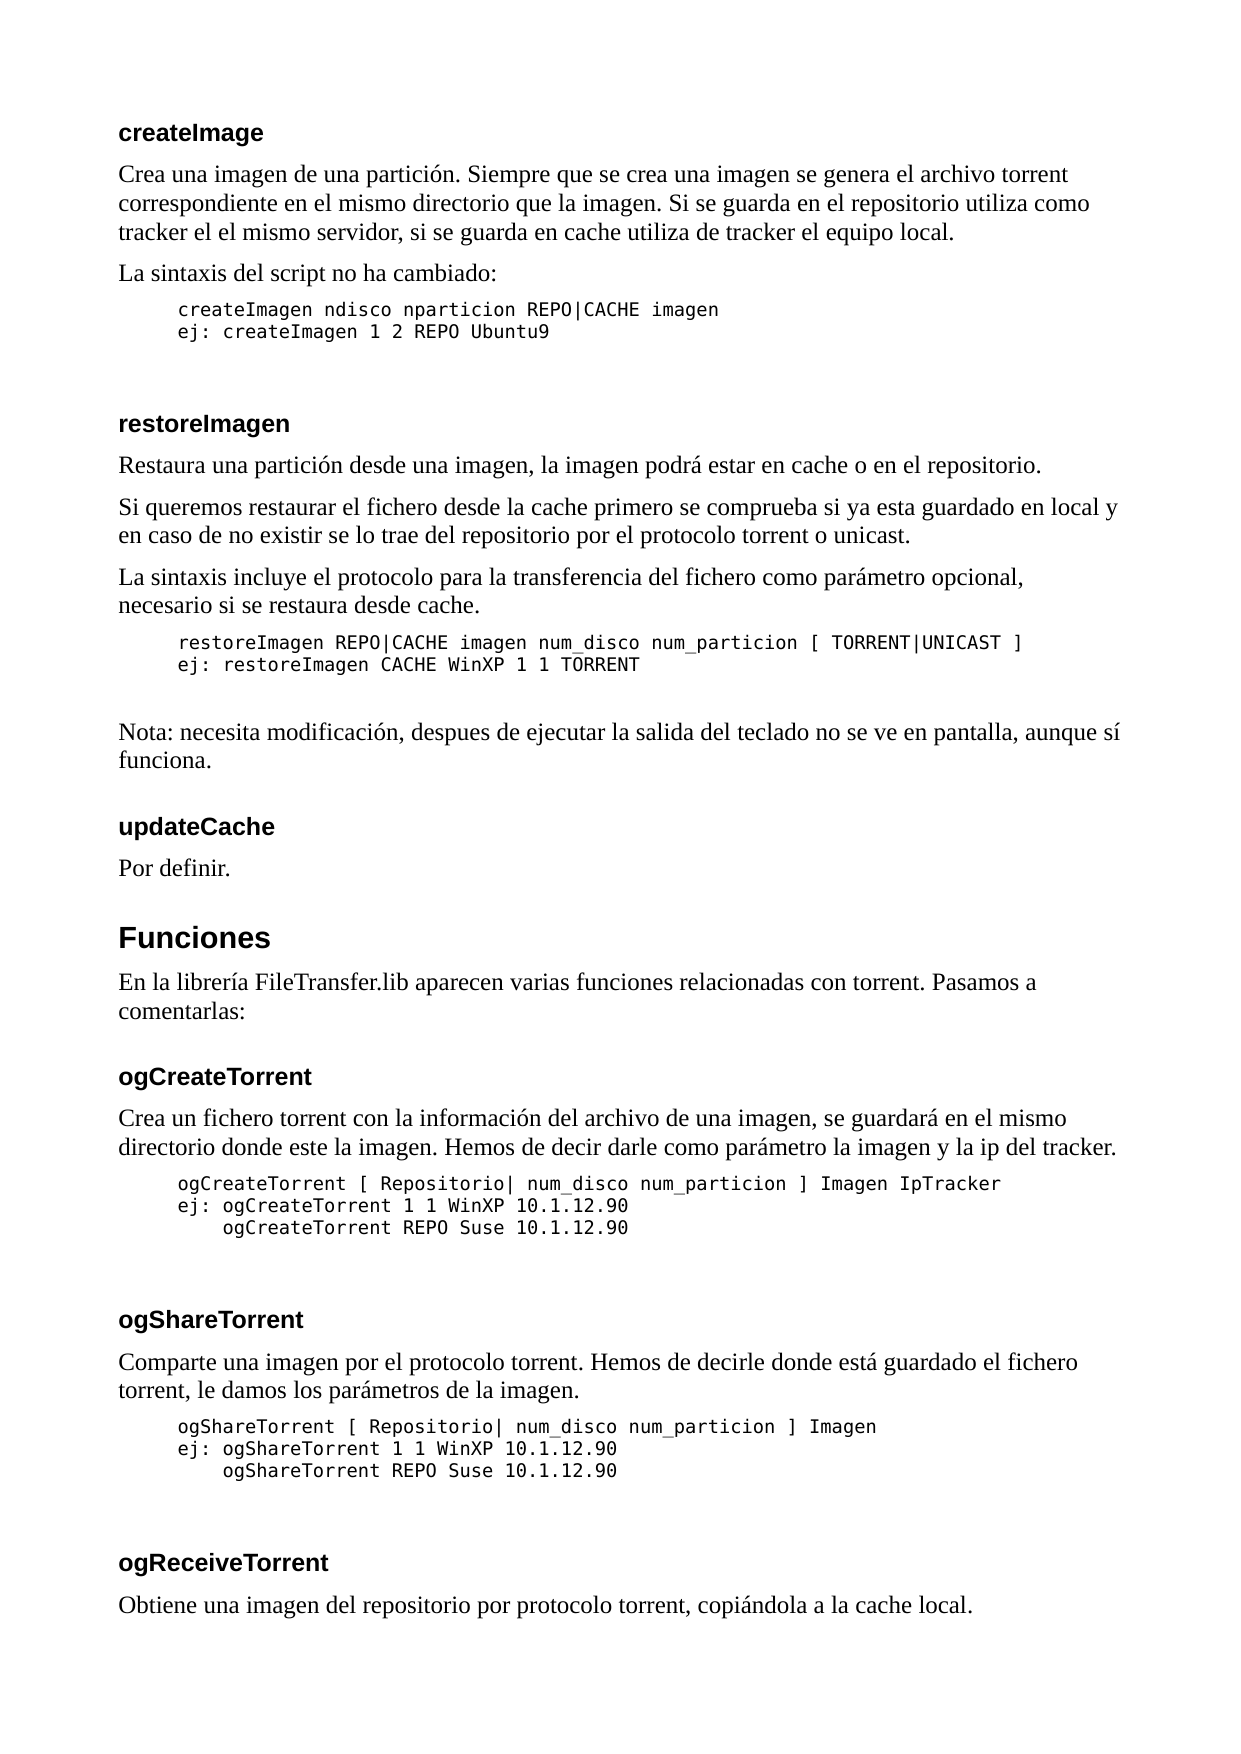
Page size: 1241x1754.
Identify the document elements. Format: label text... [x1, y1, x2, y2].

subtitle createImage [118, 118, 1122, 147]
text createImagen ndisco nparticion REPO|CACHE imagen ej: createImagen 1 2 REPO Ubuntu9 [177, 299, 1063, 343]
subtitle ogShareTorrent [118, 1305, 1122, 1334]
text Restaura una partición desde una imagen, la imagen podrá estar en cache o en el repositorio. [118, 451, 1122, 479]
subtitle restoreImagen [118, 409, 1122, 438]
text restoreImagen REPO|CACHE imagen num_disco num_particion [ TORRENT|UNICAST ] ej: restoreImagen CACHE WinXP 1 1 TORRENT [177, 632, 1063, 676]
subtitle ogReceiveTorrent [118, 1548, 1122, 1577]
text Obtiene una imagen del repositorio por protocolo torrent, copiándola a la cache local. [118, 1590, 1122, 1618]
subtitle Funciones [118, 919, 1122, 955]
text La sintaxis incluye el protocolo para la transferencia del fichero como parámetro opcional, necesario si se restaura desde cache. [118, 562, 1122, 619]
text La sintaxis del script no ha cambiado: [118, 258, 1122, 287]
text ogCreateTorrent [ Repositorio| num_disco num_particion ] Imagen IpTracker ej: ogCreateTorrent 1 1 WinXP 10.1.12.90 ogCreateTorrent REPO Suse 10.1.12.90 [177, 1173, 1063, 1239]
subtitle updateCache [118, 812, 1122, 841]
text Por definir. [118, 853, 1122, 882]
text ogShareTorrent [ Repositorio| num_disco num_particion ] Imagen ej: ogShareTorrent 1 1 WinXP 10.1.12.90 ogShareTorrent REPO Suse 10.1.12.90 [177, 1417, 1063, 1482]
text Crea una imagen de una partición. Siempre que se crea una imagen se genera el archivo torrent correspondiente en el mismo directorio que la imagen. Si se guarda en el repositorio utiliza como tracker el el mismo servidor, si se guarda en cache utiliza de tracker el equipo local. [118, 159, 1122, 246]
text Nota: necesita modificación, despues de ejecutar la salida del teclado no se ve en pantalla, aunque sí funciona. [118, 717, 1122, 774]
text Comparte una imagen por el protocolo torrent. Hemos de decirle donde está guardado el fichero torrent, le damos los parámetros de la imagen. [118, 1347, 1122, 1404]
text Crea un fichero torrent con la información del archivo de una imagen, se guardará en el mismo directorio donde este la imagen. Hemos de decir darle como parámetro la imagen y la ip del tracker. [118, 1103, 1122, 1161]
text Si queremos restaurar el fichero desde la cache primero se comprueba si ya esta guardado en local y en caso de no existir se lo trae del repositorio por el protocolo torrent o unicast. [118, 492, 1122, 549]
subtitle ogCreateTorrent [118, 1062, 1122, 1091]
text En la librería FileTransfer.lib aparecen varias funciones relacionadas con torrent. Pasamos a comentarlas: [118, 967, 1122, 1025]
